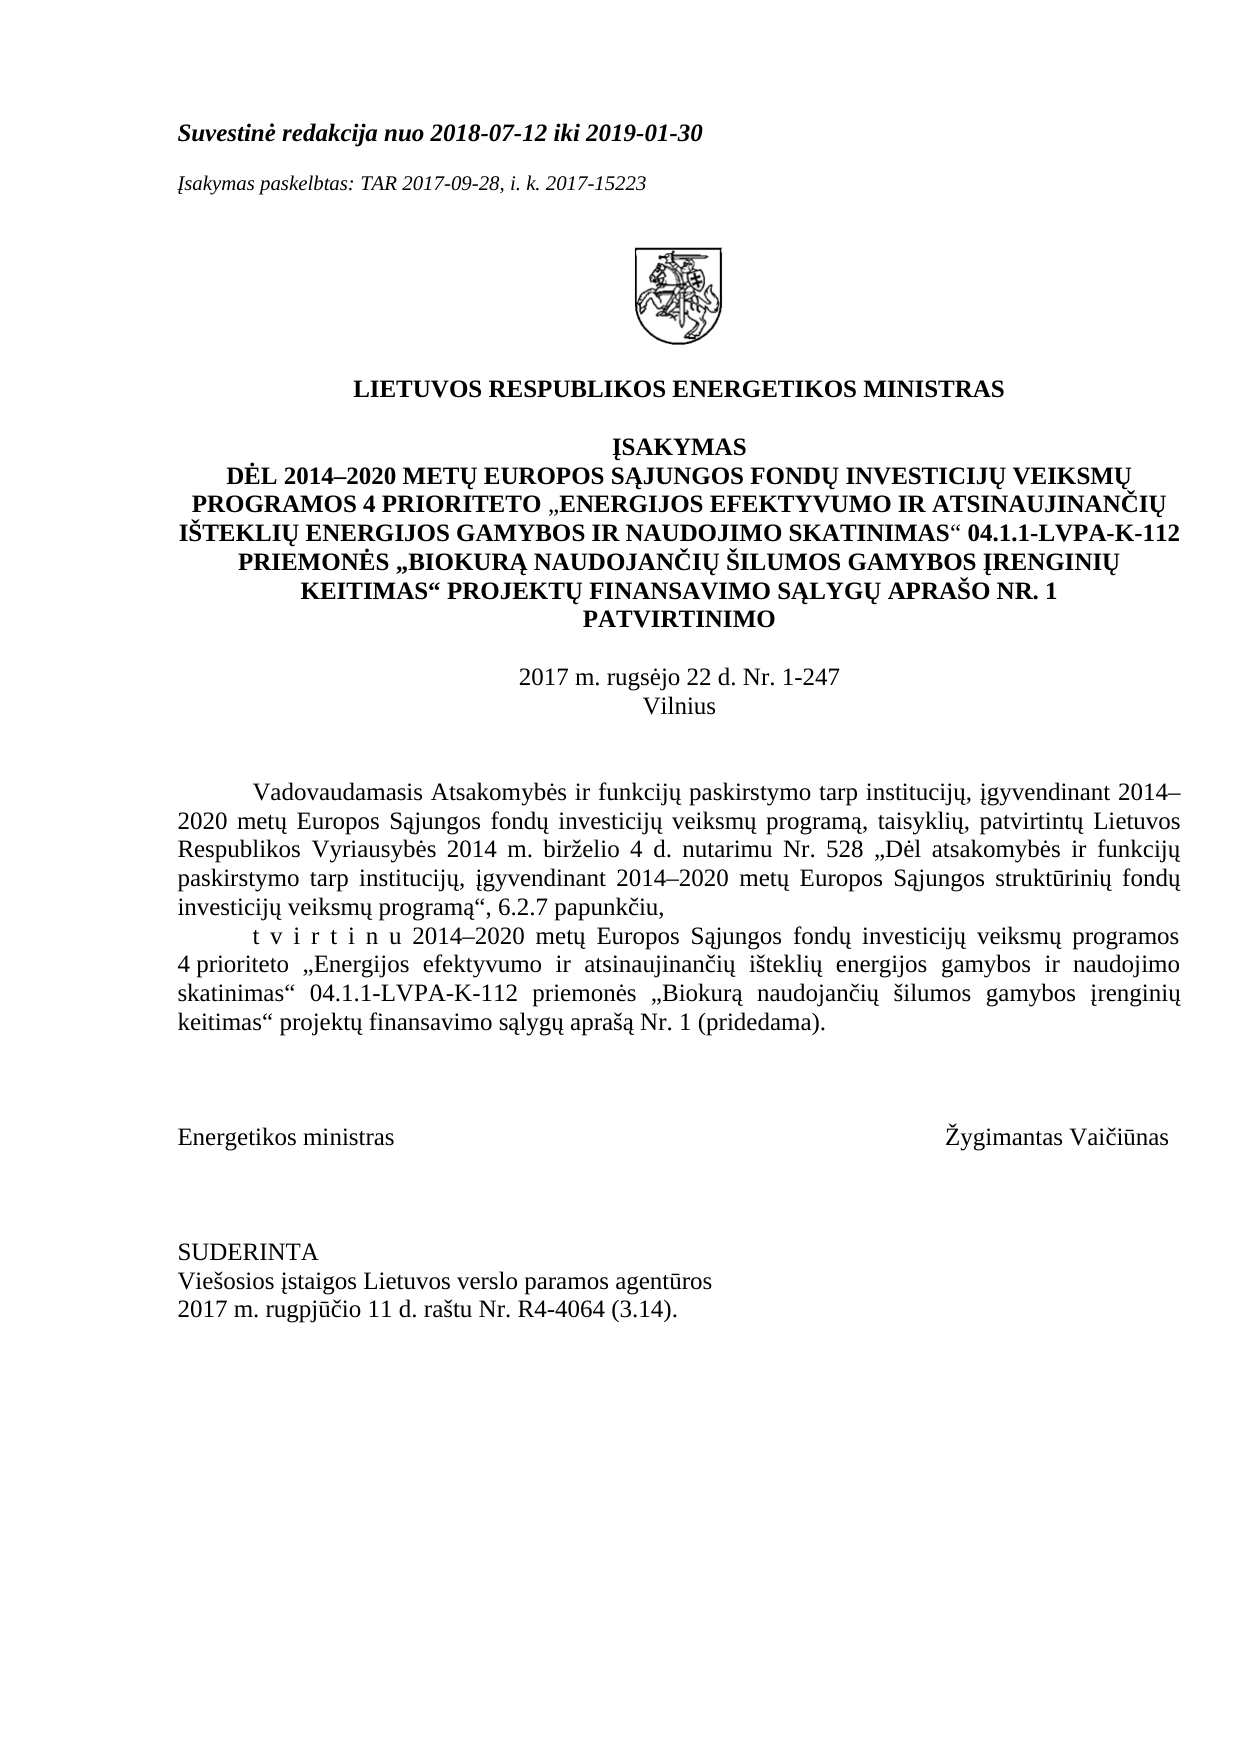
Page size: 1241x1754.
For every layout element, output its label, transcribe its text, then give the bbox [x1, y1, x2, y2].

text Įsakymas paskelbtas: TAR 2017-09-28, i. k. 2017-15223 [177, 171, 1181, 195]
text ĮSAKYMAS [177, 432, 1181, 461]
text SUDERINTA [177, 1237, 1181, 1266]
text Viešosios įstaigos Lietuvos verslo paramos agentūros [177, 1266, 1181, 1294]
text 2017 m. rugsėjo 22 d. Nr. 1-247 [177, 662, 1181, 691]
text DĖL 2014–2020 METŲ EUROPOS SĄJUNGOS FONDŲ INVESTICIJŲ VEIKSMŲ PROGRAMOS 4 PRIORITETO „ENERGIJOS EFEKTYVUMO IR ATSINAUJINANČIŲ IŠTEKLIŲ ENERGIJOS GAMYBOS IR NAUDOJIMO SKATINIMAS“ 04.1.1-LVPA-K-112 PRIEMONĖS „BIOKURĄ NAUDOJANČIŲ ŠILUMOS GAMYBOS ĮRENGINIŲ KEITIMAS“ PROJEKTŲ FINANSAVIMO SĄLYGŲ APRAŠO Nr. 1 [177, 461, 1181, 604]
text Suvestinė redakcija nuo 2018-07-12 iki 2019-01-30 [177, 118, 1181, 147]
text Vilnius [177, 691, 1181, 719]
text 2017 m. rugpjūčio 11 d. raštu Nr. R4-4064 (3.14). [177, 1294, 1181, 1323]
text PATVIRTINIMO [177, 604, 1181, 633]
text t v i r t i n u 2014–2020 metų Europos Sąjungos fondų investicijų veiksmų programos 4 prioriteto „Energijos efektyvumo ir atsinaujinančių išteklių energijos gamybos ir naudojimo skatinimas“ 04.1.1-LVPA-K-112 priemonės „Biokurą naudojančių šilumos gamybos įrenginių keitimas“ projektų finansavimo sąlygų aprašą Nr. 1 (pridedama). [177, 921, 1181, 1036]
text LIETUVOS RESPUBLIKOS energetikos MINISTRAS [177, 374, 1181, 403]
text Energetikos ministras Žygimantas Vaičiūnas [177, 1122, 1181, 1151]
text Vadovaudamasis Atsakomybės ir funkcijų paskirstymo tarp institucijų, įgyvendinant 2014–2020 metų Europos Sąjungos fondų investicijų veiksmų programą, taisyklių, patvirtintų Lietuvos Respublikos Vyriausybės 2014 m. birželio 4 d. nutarimu Nr. 528 „Dėl atsakomybės ir funkcijų paskirstymo tarp institucijų, įgyvendinant 2014–2020 metų Europos Sąjungos struktūrinių fondų investicijų veiksmų programą“, 6.2.7 papunkčiu, [177, 777, 1181, 921]
